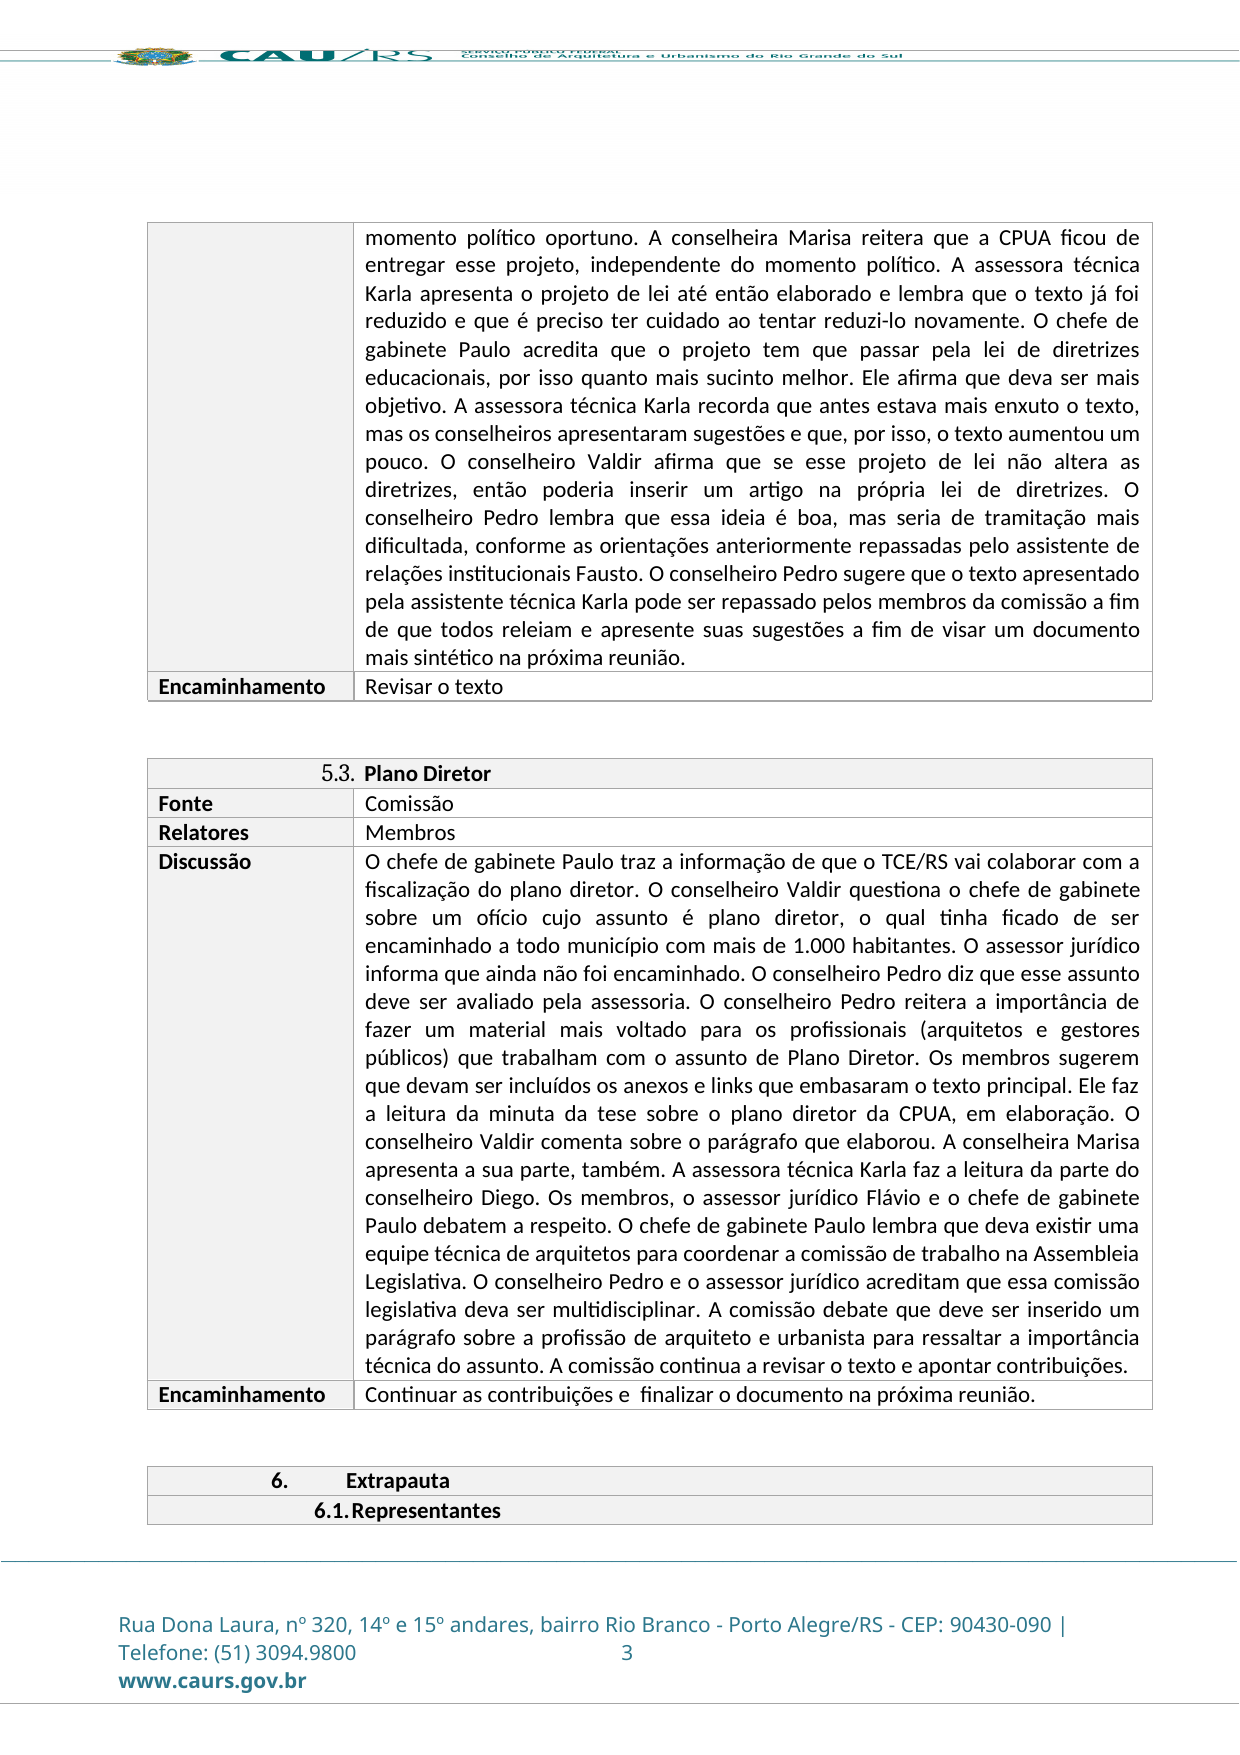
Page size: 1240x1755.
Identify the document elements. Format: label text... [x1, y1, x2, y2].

table_cell Extrapauta [148, 1467, 1152, 1495]
table_cell [148, 223, 353, 671]
table_cell Encaminhamento [148, 1381, 353, 1408]
table_cell Revisar o texto [355, 672, 1152, 700]
table_cell Discussão [148, 847, 353, 1379]
table_cell O chefe de gabinete Paulo traz a informação de que o TCE/RS vai colaborar com a fiscalização do plano diretor. O conselheiro Valdir questiona o chefe de gabinete sobre um ofício cujo assunto é plano diretor, o qual tinha ficado de ser encaminhado a todo município com mais de 1.000 habitantes. O assessor jurídico informa que ainda não foi encaminhado. O conselheiro Pedro diz que esse assunto deve ser avaliado pela assessoria. O conselheiro Pedro reitera a importância de fazer um material mais voltado para os profissionais (arquitetos e gestores públicos) que trabalham com o assunto de Plano Diretor. Os membros sugerem que devam ser incluídos os anexos e links que embasaram o texto principal. Ele faz a leitura da minuta da tese sobre o plano diretor da CPUA, em elaboração. O conselheiro Valdir comenta sobre o parágrafo que elaborou. A conselheira Marisa apresenta a sua parte, também. A assessora técnica Karla faz a leitura da parte do conselheiro Diego. Os membros, o assessor jurídico Flávio e o chefe de gabinete Paulo debatem a respeito. O chefe de gabinete Paulo lembra que deva existir uma equipe técnica de arquitetos para coordenar a comissão de trabalho na Assembleia Legislativa. O conselheiro Pedro e o assessor jurídico acreditam que essa comissão legislativa deva ser multidisciplinar. A comissão debate que deve ser inserido um parágrafo sobre a profissão de arquiteto e urbanista para ressaltar a importância técnica do assunto. A comissão continua a revisar o texto e apontar contribuições. [354, 847, 1152, 1379]
table_cell Comissão [354, 789, 1152, 817]
table_cell momento político oportuno. A conselheira Marisa reitera que a CPUA ficou de entregar esse projeto, independente do momento político. A assessora técnica Karla apresenta o projeto de lei até então elaborado e lembra que o texto já foi reduzido e que é preciso ter cuidado ao tentar reduzi-lo novamente. O chefe de gabinete Paulo acredita que o projeto tem que passar pela lei de diretrizes educacionais, por isso quanto mais sucinto melhor. Ele afirma que deva ser mais objetivo. A assessora técnica Karla recorda que antes estava mais enxuto o texto, mas os conselheiros apresentaram sugestões e que, por isso, o texto aumentou um pouco. O conselheiro Valdir afirma que se esse projeto de lei não altera as diretrizes, então poderia inserir um artigo na própria lei de diretrizes. O conselheiro Pedro lembra que essa ideia é boa, mas seria de tramitação mais dificultada, conforme as orientações anteriormente repassadas pelo assistente de relações institucionais Fausto. O conselheiro Pedro sugere que o texto apresentado pela assistente técnica Karla pode ser repassado pelos membros da comissão a fim de que todos releiam e apresente suas sugestões a fim de visar um documento mais sintético na próxima reunião. [354, 223, 1152, 671]
table_cell Relatores [148, 818, 353, 846]
table_cell [147, 1410, 1153, 1466]
table_cell [148, 702, 1152, 758]
table_cell Representantes [148, 1496, 1152, 1524]
table_cell Plano Diretor [148, 759, 1152, 788]
table_cell Encaminhamento [148, 672, 353, 700]
table_cell Continuar as contribuições e finalizar o documento na próxima reunião. [355, 1381, 1152, 1408]
table_cell Fonte [148, 789, 353, 817]
table_cell Membros [354, 818, 1152, 846]
